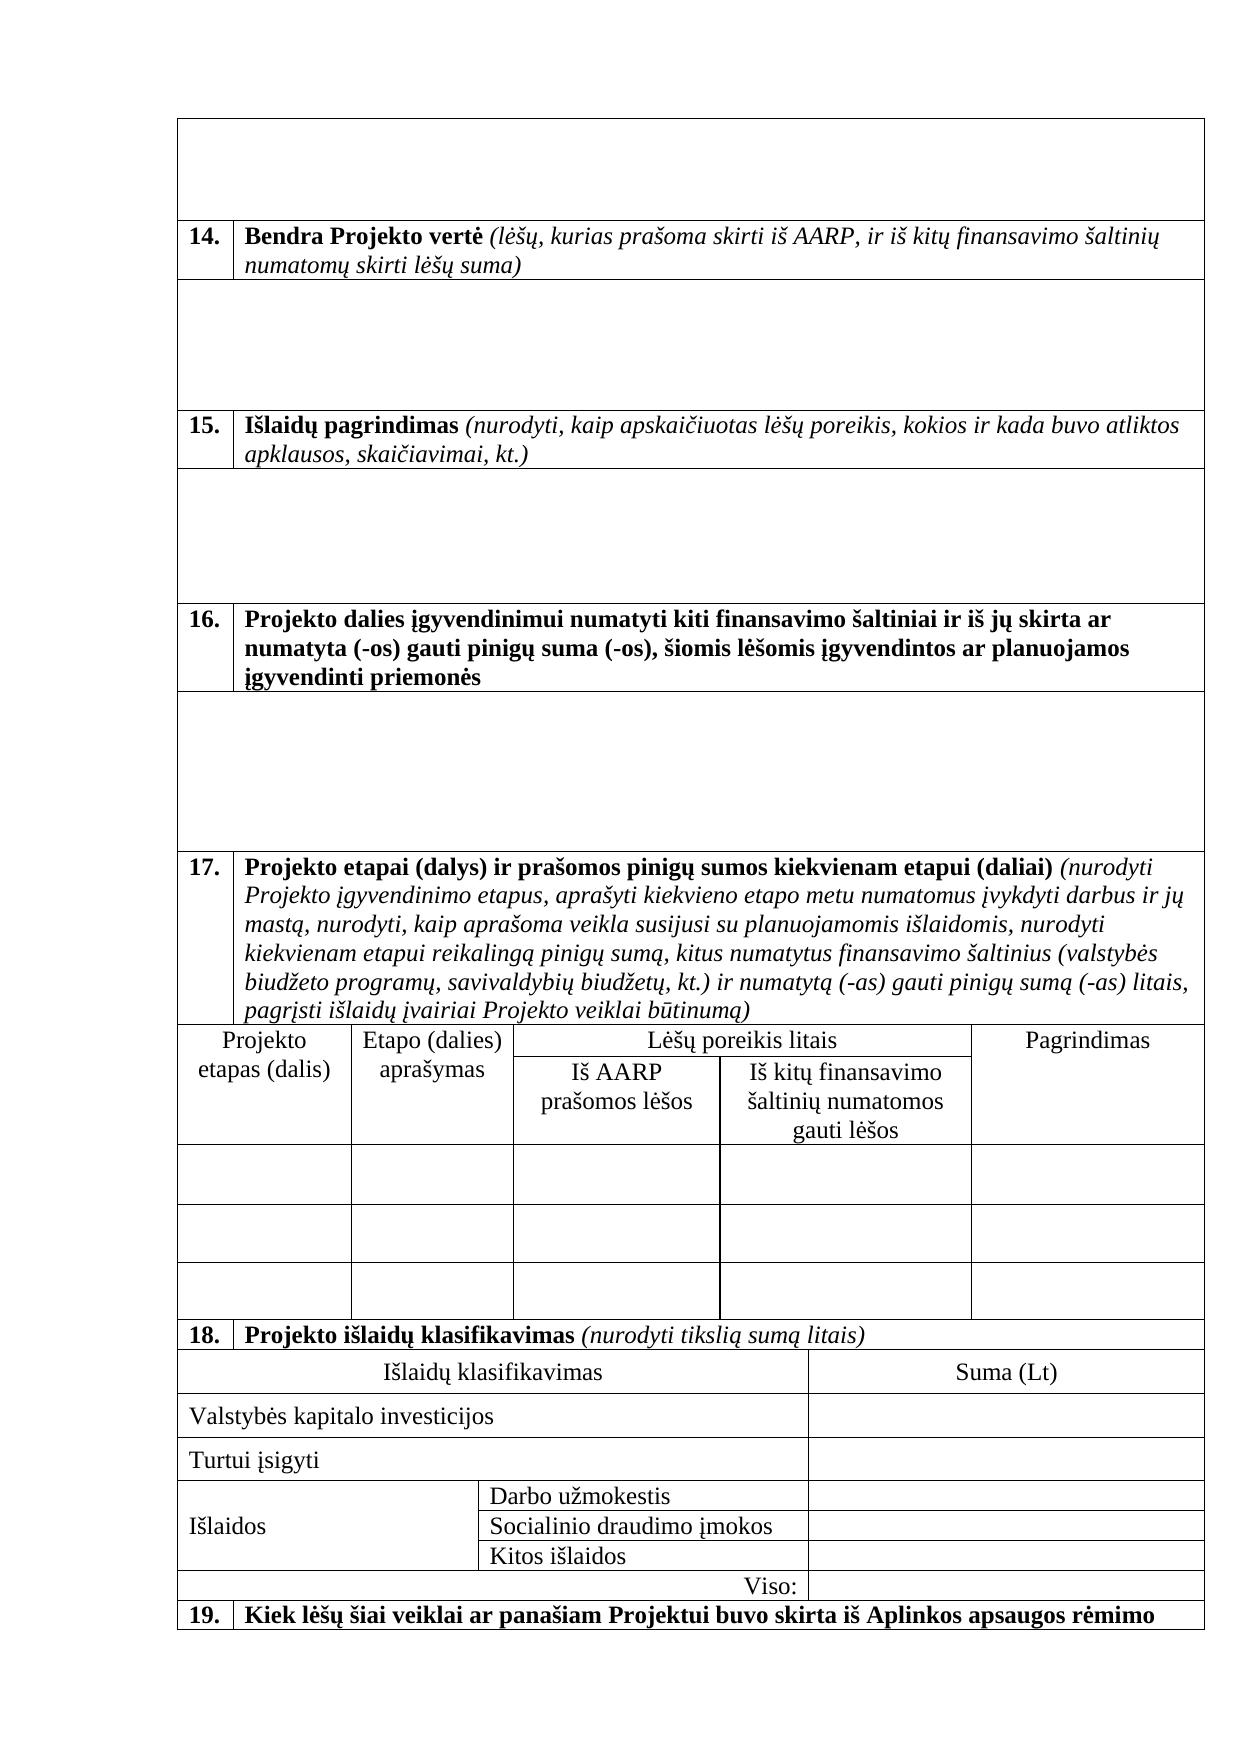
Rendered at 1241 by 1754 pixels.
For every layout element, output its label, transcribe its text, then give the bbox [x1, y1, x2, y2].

table_cell Iš AARP prašomos lėšos [514, 1057, 719, 1143]
table_cell [178, 1205, 351, 1262]
table_cell [514, 1263, 719, 1319]
table_cell [809, 1438, 1204, 1480]
table_cell Projekto etapai (dalys) ir prašomos pinigų sumos kiekvienam etapui (daliai) (nurodyti Projekto įgyvendinimo etapus, aprašyti kiekvieno etapo metu numatomus įvykdyti darbus ir jų mastą, nurodyti, kaip aprašoma veikla susijusi su planuojamomis išlaidomis, nurodyti kiekvienam etapui reikalingą pinigų sumą, kitus numatytus finansavimo šaltinius (valstybės biudžeto programų, savivaldybių biudžetų, kt.) ir numatytą (-as) gauti pinigų sumą (-as) litais, pagrįsti išlaidų įvairiai Projekto veiklai būtinumą) [234, 852, 1204, 1024]
table_cell Viso: [178, 1571, 808, 1599]
table_cell [809, 1394, 1204, 1437]
table_cell 14. [178, 221, 233, 279]
table_cell Darbo užmokestis [479, 1481, 808, 1510]
table_cell [721, 1205, 971, 1262]
table_cell 15. [178, 411, 233, 468]
table_cell Projekto etapas (dalis) [178, 1025, 351, 1143]
table_cell [721, 1263, 971, 1319]
table_cell [178, 280, 1204, 409]
table_cell [178, 692, 1204, 851]
table_cell Valstybės kapitalo investicijos [178, 1394, 808, 1437]
table_cell Etapo (dalies) aprašymas [352, 1025, 513, 1143]
table_cell [972, 1205, 1204, 1262]
table_cell Kiek lėšų šiai veiklai ar panašiam Projektui buvo skirta iš Aplinkos apsaugos rėmimo [234, 1601, 1204, 1629]
table_cell Projekto išlaidų klasifikavimas (nurodyti tikslią sumą litais) [234, 1320, 1204, 1349]
table_cell Kitos išlaidos [479, 1541, 808, 1570]
table_cell Išlaidų pagrindimas (nurodyti, kaip apskaičiuotas lėšų poreikis, kokios ir kada buvo atliktos apklausos, skaičiavimai, kt.) [234, 411, 1204, 468]
table_cell Išlaidos [178, 1481, 478, 1570]
table_cell Išlaidų klasifikavimas [178, 1350, 808, 1393]
table_cell [178, 119, 1204, 220]
table_cell [178, 469, 1204, 603]
table_cell [809, 1511, 1204, 1540]
table_cell [972, 1145, 1204, 1204]
table_cell 16. [178, 604, 233, 691]
table_cell [514, 1205, 719, 1262]
table_cell [972, 1263, 1204, 1319]
table_cell 18. [178, 1320, 233, 1349]
table_cell Lėšų poreikis litais [514, 1025, 971, 1056]
table_cell Pagrindimas [972, 1025, 1204, 1143]
table_cell Bendra Projekto vertė (lėšų, kurias prašoma skirti iš AARP, ir iš kitų finansavimo šaltinių numatomų skirti lėšų suma) [234, 221, 1204, 279]
table_cell [352, 1205, 513, 1262]
table_cell Projekto dalies įgyvendinimui numatyti kiti finansavimo šaltiniai ir iš jų skirta ar numatyta (-os) gauti pinigų suma (-os), šiomis lėšomis įgyvendintos ar planuojamos įgyvendinti priemonės [234, 604, 1204, 691]
table_cell [514, 1145, 719, 1204]
table_cell [721, 1145, 971, 1204]
table_cell 17. [178, 852, 233, 1024]
table_cell [178, 1145, 351, 1204]
table_cell [178, 1263, 351, 1319]
table_cell [809, 1481, 1204, 1510]
table_cell [352, 1263, 513, 1319]
table_cell Turtui įsigyti [178, 1438, 808, 1480]
table_cell [352, 1145, 513, 1204]
table_cell [809, 1571, 1204, 1599]
table_cell [809, 1541, 1204, 1570]
table_cell 19. [178, 1601, 233, 1629]
table_cell Suma (Lt) [809, 1350, 1204, 1393]
table_cell Socialinio draudimo įmokos [479, 1511, 808, 1540]
table_cell Iš kitų finansavimo šaltinių numatomos gauti lėšos [721, 1057, 971, 1143]
